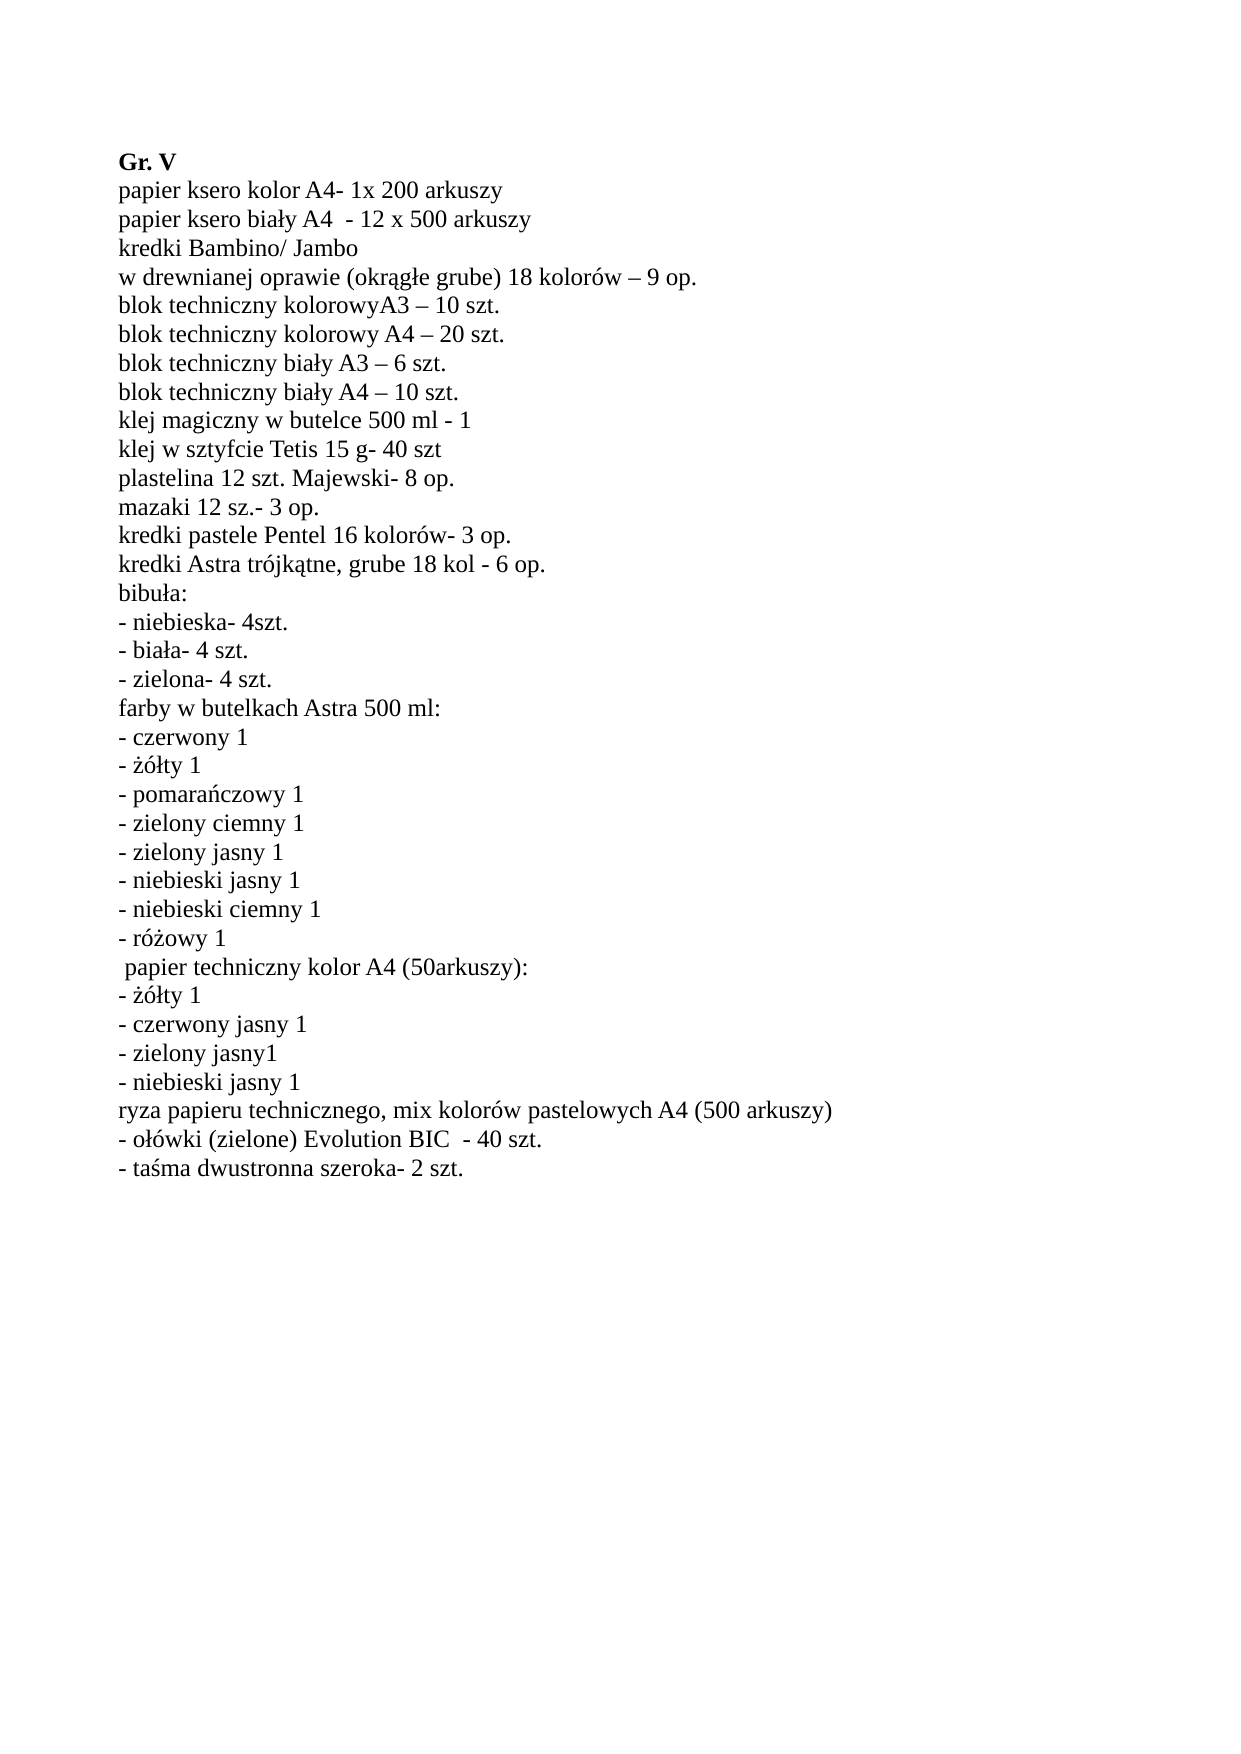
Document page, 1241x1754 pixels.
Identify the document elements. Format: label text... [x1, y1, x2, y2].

text Gr. V [118, 147, 1122, 176]
text blok techniczny kolorowyA3 – 10 szt. [118, 291, 1122, 319]
text kredki Bambino/ Jambo [118, 233, 1122, 262]
text - czerwony 1 [118, 722, 1122, 751]
text papier ksero biały A4 - 12 x 500 arkuszy [118, 204, 1122, 233]
text papier techniczny kolor A4 (50arkuszy): [118, 952, 1122, 981]
text - żółty 1 [118, 751, 1122, 779]
text - różowy 1 [118, 923, 1122, 952]
text mazaki 12 sz.- 3 op. [118, 492, 1122, 521]
text - ołówki (zielone) Evolution BIC - 40 szt. [118, 1124, 1122, 1153]
text - niebieski jasny 1 [118, 866, 1122, 894]
text - zielony ciemny 1 [118, 808, 1122, 837]
text papier ksero kolor A4- 1x 200 arkuszy [118, 176, 1122, 204]
text - zielony jasny 1 [118, 837, 1122, 866]
text ryza papieru technicznego, mix kolorów pastelowych A4 (500 arkuszy) [118, 1096, 1122, 1124]
text kredki pastele Pentel 16 kolorów- 3 op. [118, 521, 1122, 549]
text blok techniczny kolorowy A4 – 20 szt. [118, 319, 1122, 348]
text blok techniczny biały A3 – 6 szt. [118, 348, 1122, 377]
text - niebieska- 4szt. [118, 607, 1122, 636]
text - zielona- 4 szt. [118, 664, 1122, 693]
text - żółty 1 [118, 981, 1122, 1009]
text kredki Astra trójkątne, grube 18 kol - 6 op. [118, 549, 1122, 578]
text - zielony jasny1 [118, 1038, 1122, 1067]
text farby w butelkach Astra 500 ml: [118, 693, 1122, 722]
text - pomarańczowy 1 [118, 779, 1122, 808]
text - niebieski jasny 1 [118, 1067, 1122, 1096]
text - niebieski ciemny 1 [118, 894, 1122, 923]
text plastelina 12 szt. Majewski- 8 op. [118, 463, 1122, 492]
text - taśma dwustronna szeroka- 2 szt. [118, 1153, 1122, 1182]
text bibuła: [118, 578, 1122, 607]
text - biała- 4 szt. [118, 636, 1122, 664]
text klej w sztyfcie Tetis 15 g- 40 szt [118, 434, 1122, 463]
text blok techniczny biały A4 – 10 szt. [118, 377, 1122, 406]
text w drewnianej oprawie (okrągłe grube) 18 kolorów – 9 op. [118, 262, 1122, 291]
text klej magiczny w butelce 500 ml - 1 [118, 406, 1122, 434]
text - czerwony jasny 1 [118, 1009, 1122, 1038]
